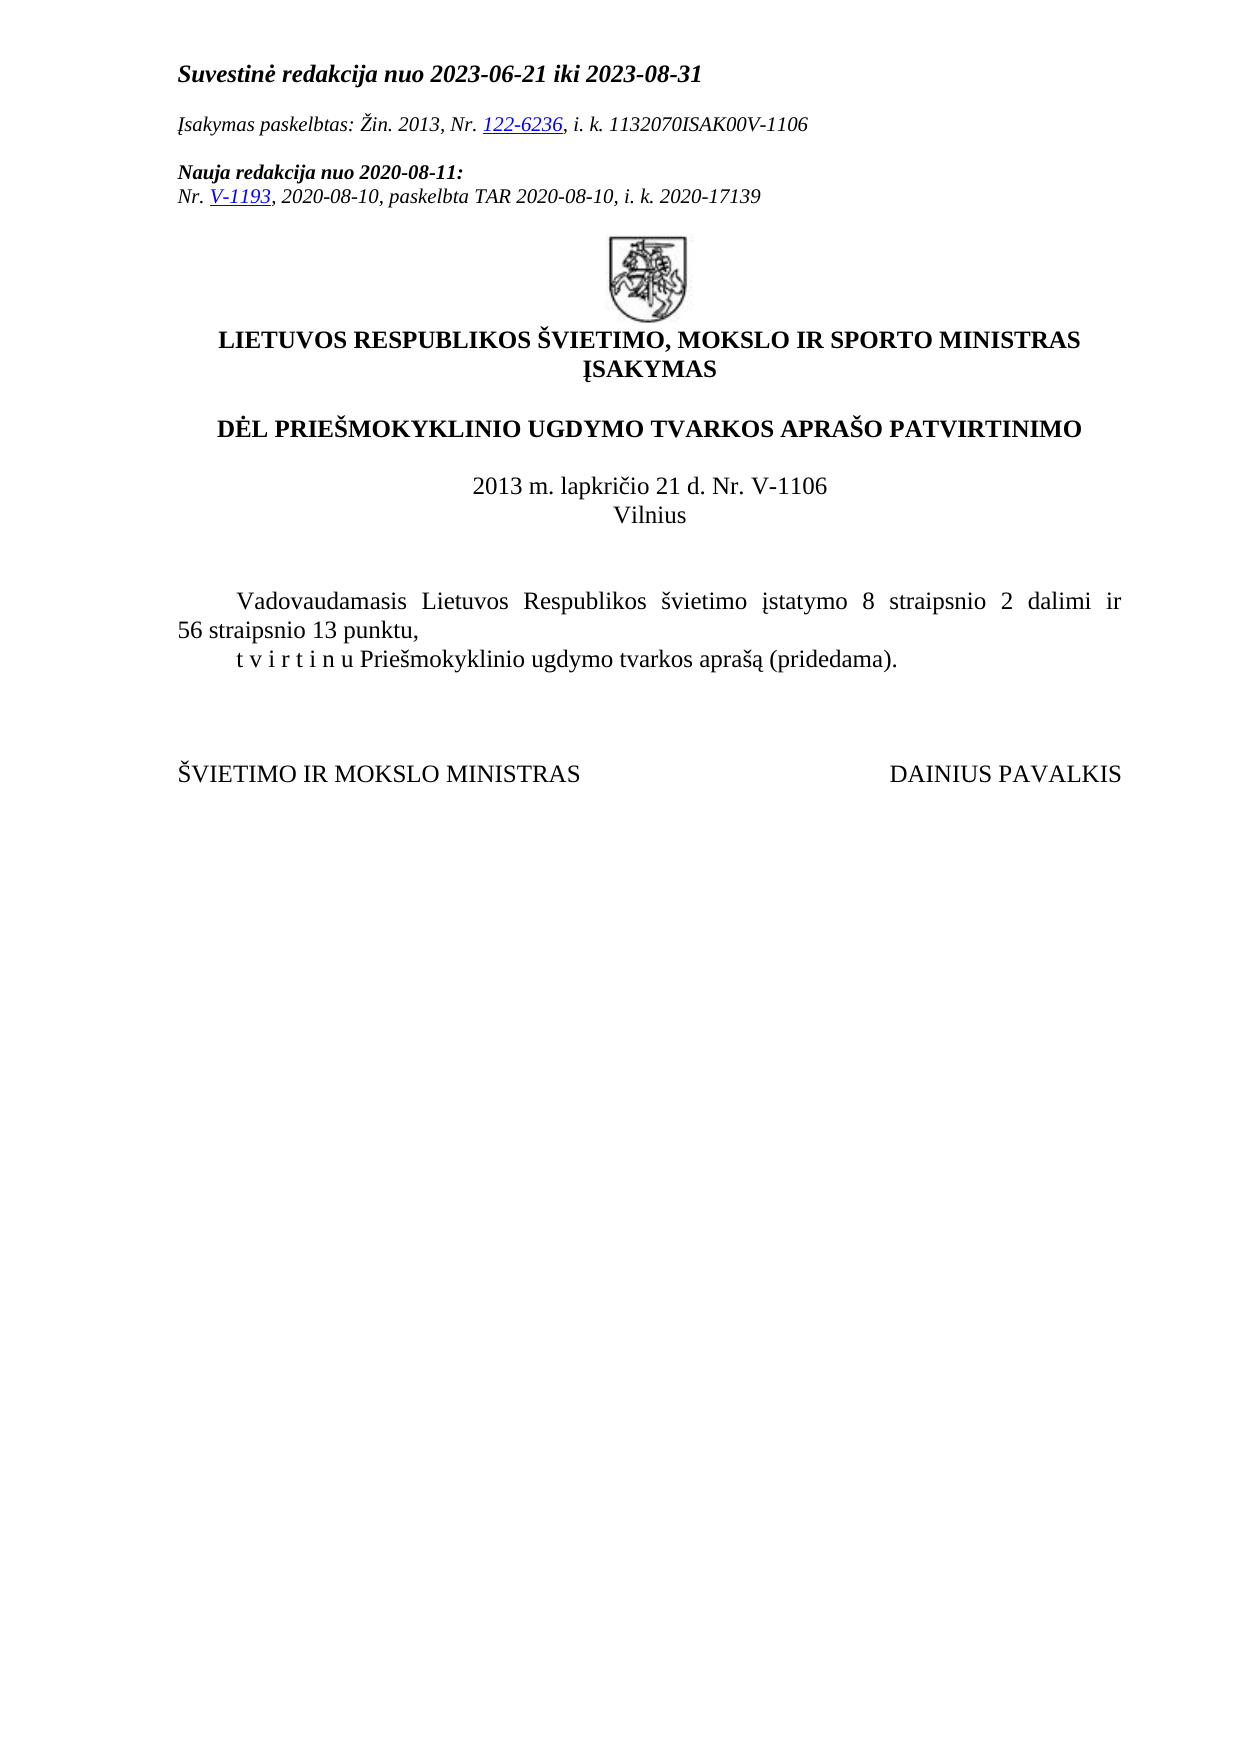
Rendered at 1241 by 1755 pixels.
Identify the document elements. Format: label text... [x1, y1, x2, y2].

text DĖL PRIEŠMOKYKLINIO UGDYMO TVARKOS APRAŠO PATVIRTINIMO [177, 414, 1122, 442]
text Suvestinė redakcija nuo 2023-06-21 iki 2023-08-31 [177, 59, 1122, 88]
text Įsakymas paskelbtas: Žin. 2013, Nr. 122-6236, i. k. 1132070ISAK00V-1106 [177, 112, 1122, 136]
text t v i r t i n u Priešmokyklinio ugdymo tvarkos aprašą (pridedama). [177, 644, 1122, 672]
text ĮSAKYMAS [177, 354, 1122, 383]
text Nr. V-1193, 2020-08-10, paskelbta TAR 2020-08-10, i. k. 2020-17139 [177, 184, 1122, 208]
text 2013 m. lapkričio 21 d. Nr. V-1106 [177, 471, 1122, 500]
text Vadovaudamasis Lietuvos Respublikos švietimo įstatymo 8 straipsnio 2 dalimi ir 56 straipsnio 13 punktu, [177, 586, 1122, 644]
text Švietimo ir mokslo ministras Dainius Pavalkis [177, 759, 1122, 787]
text Nauja redakcija nuo 2020-08-11: [177, 160, 1122, 184]
text LIETUVOS RESPUBLIKOS ŠVIETIMO, MOKSLO IR SPORTO MINISTRAS [177, 325, 1122, 354]
text Vilnius [177, 500, 1122, 529]
